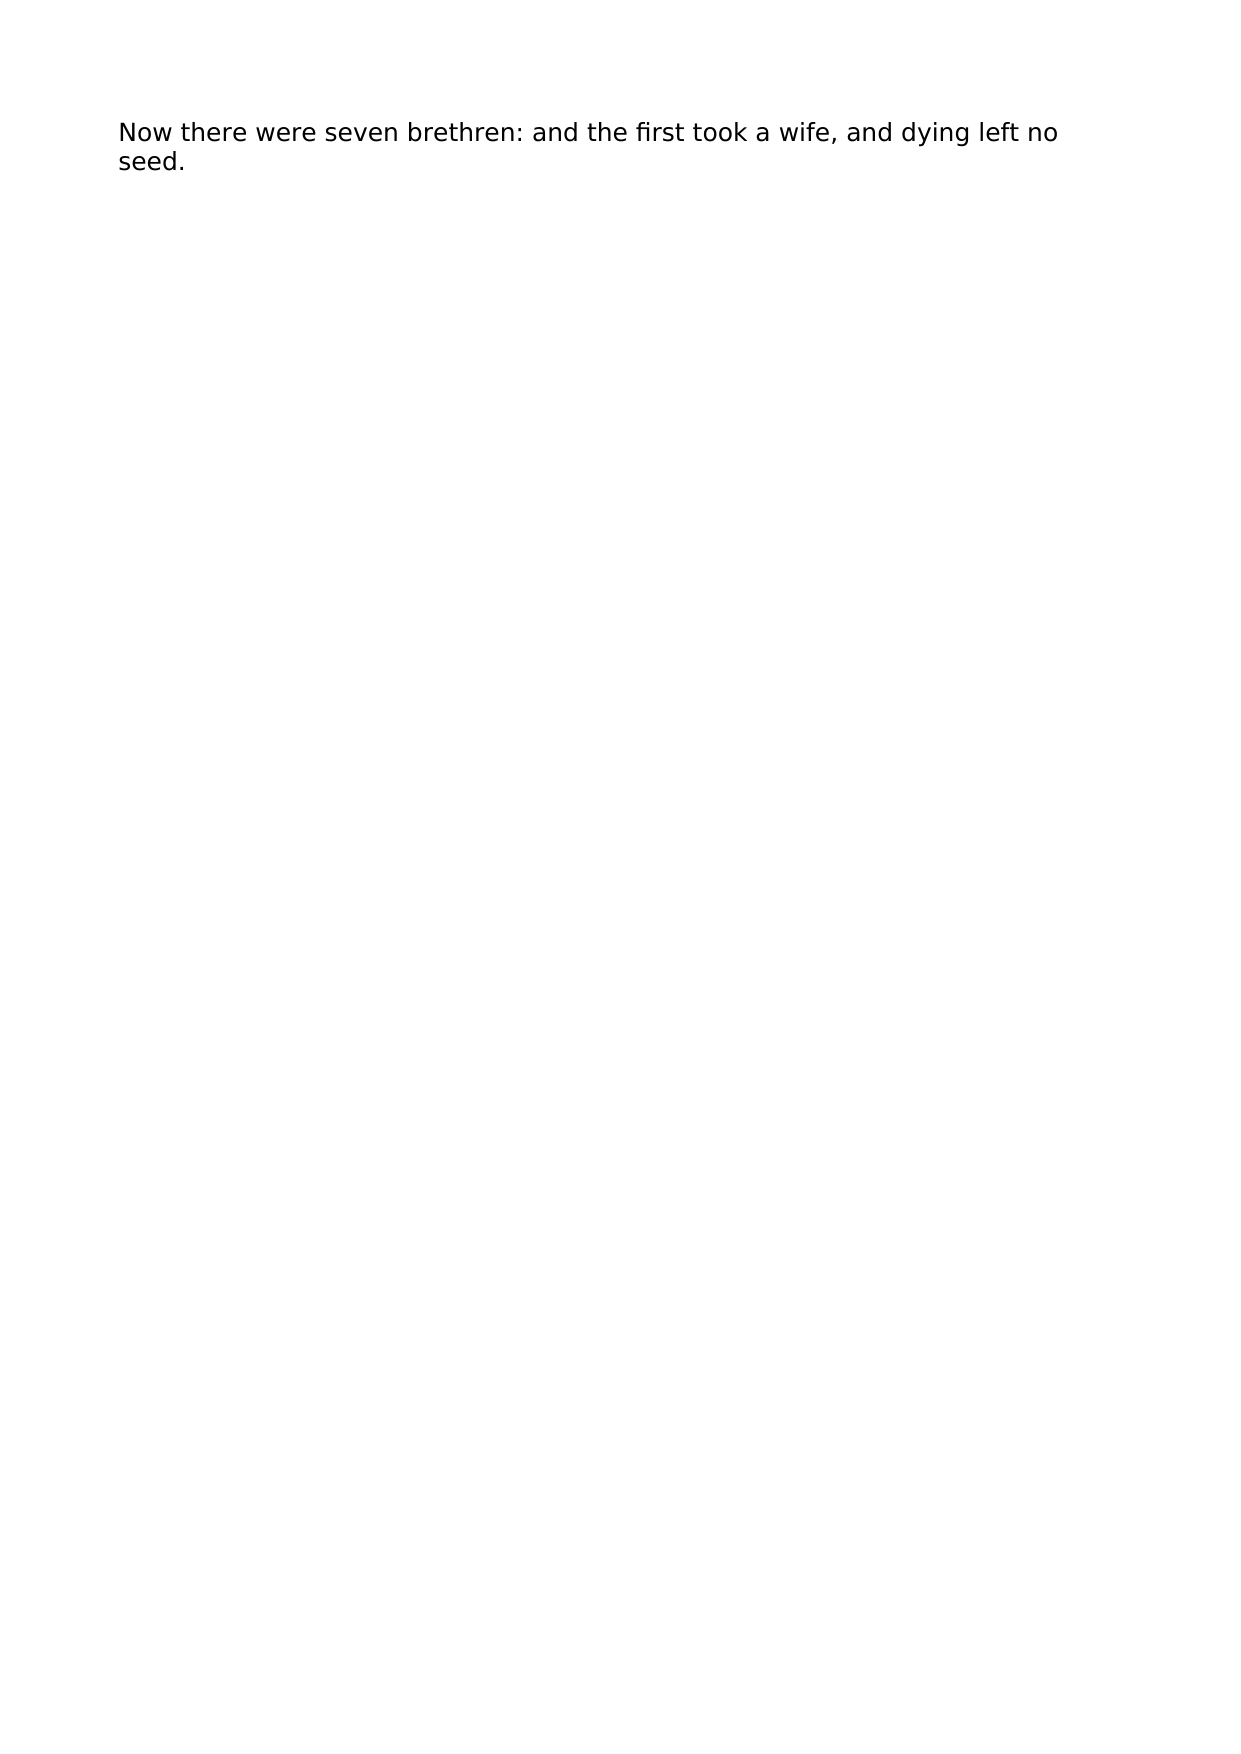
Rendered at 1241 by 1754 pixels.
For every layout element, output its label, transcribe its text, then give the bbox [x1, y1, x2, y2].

text Now there were seven brethren: and the first took a wife, and dying left no seed. [118, 118, 1122, 176]
